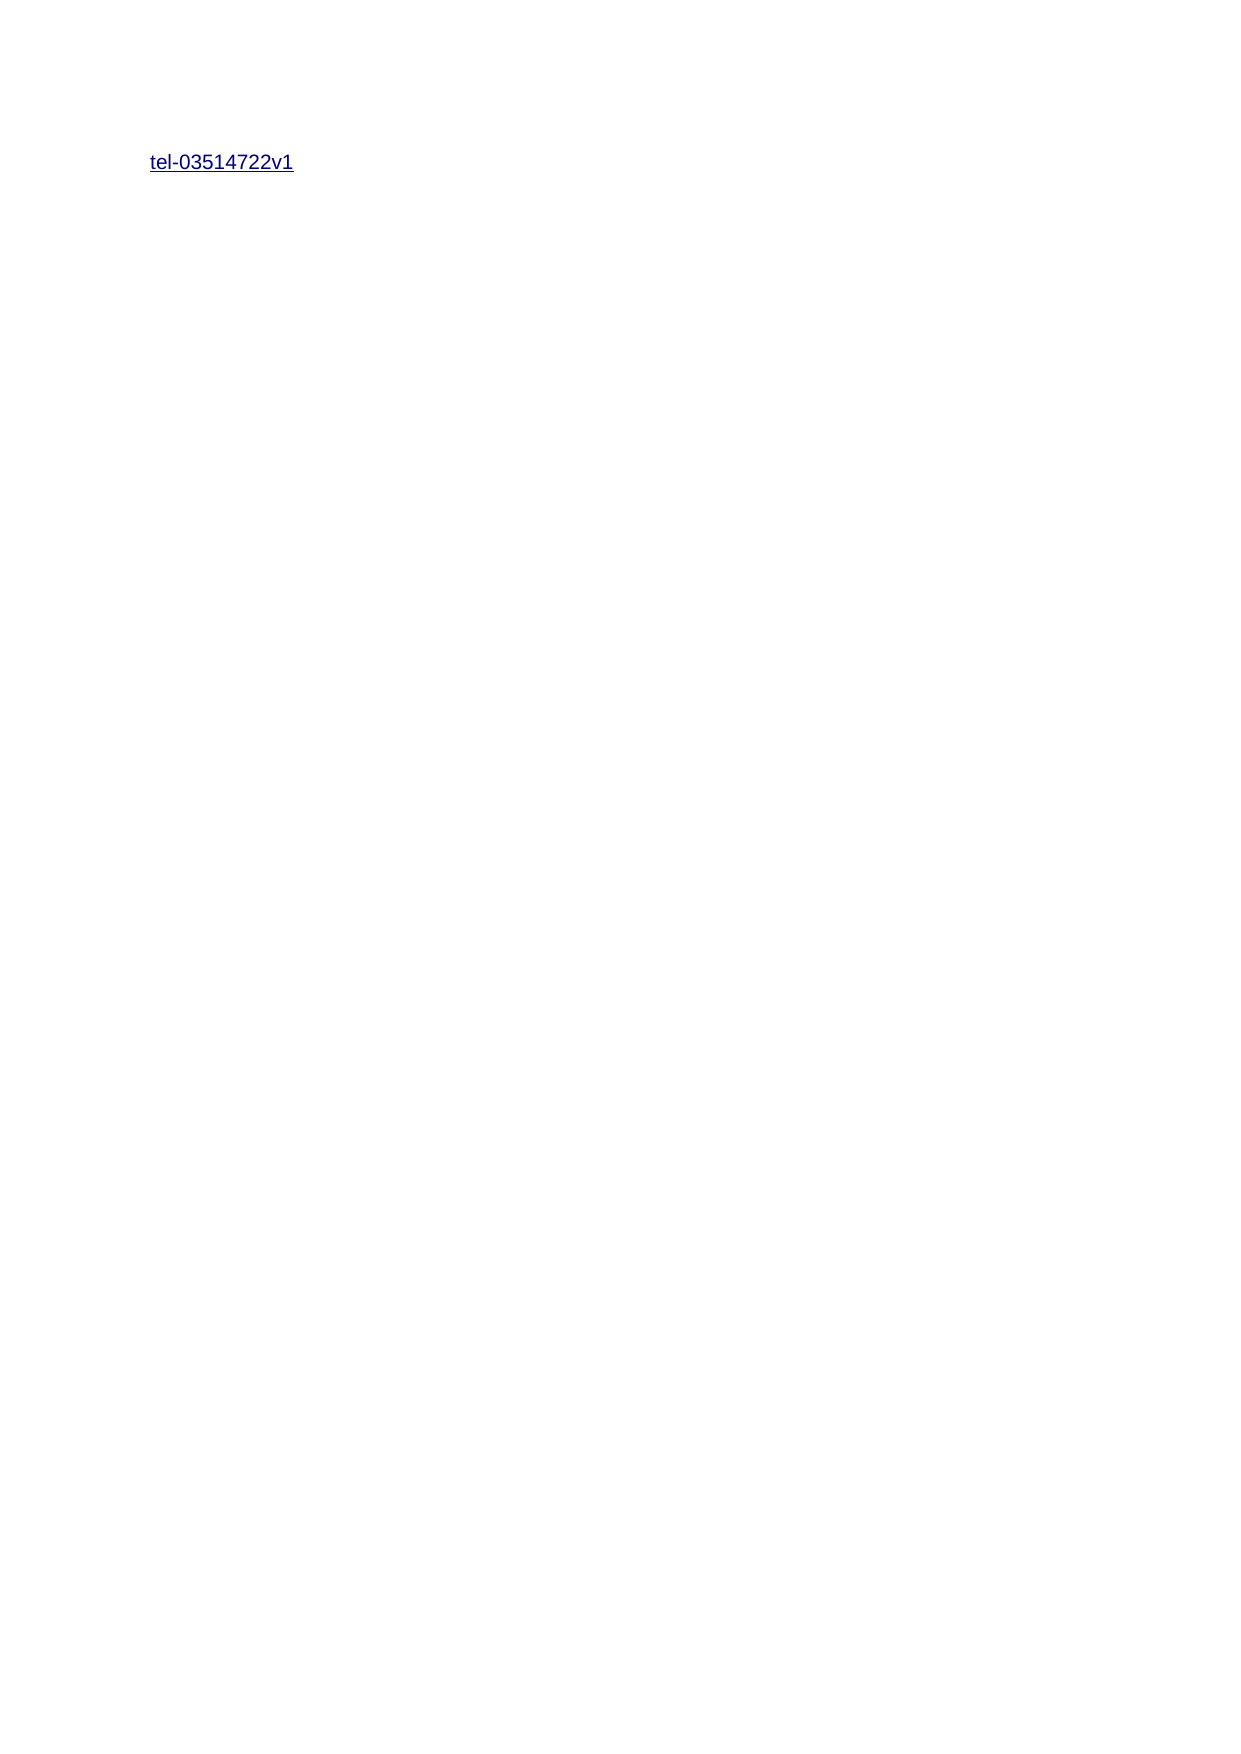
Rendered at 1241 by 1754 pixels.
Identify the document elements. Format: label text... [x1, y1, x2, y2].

table_header tel-03514722v1 [150, 150, 1090, 174]
